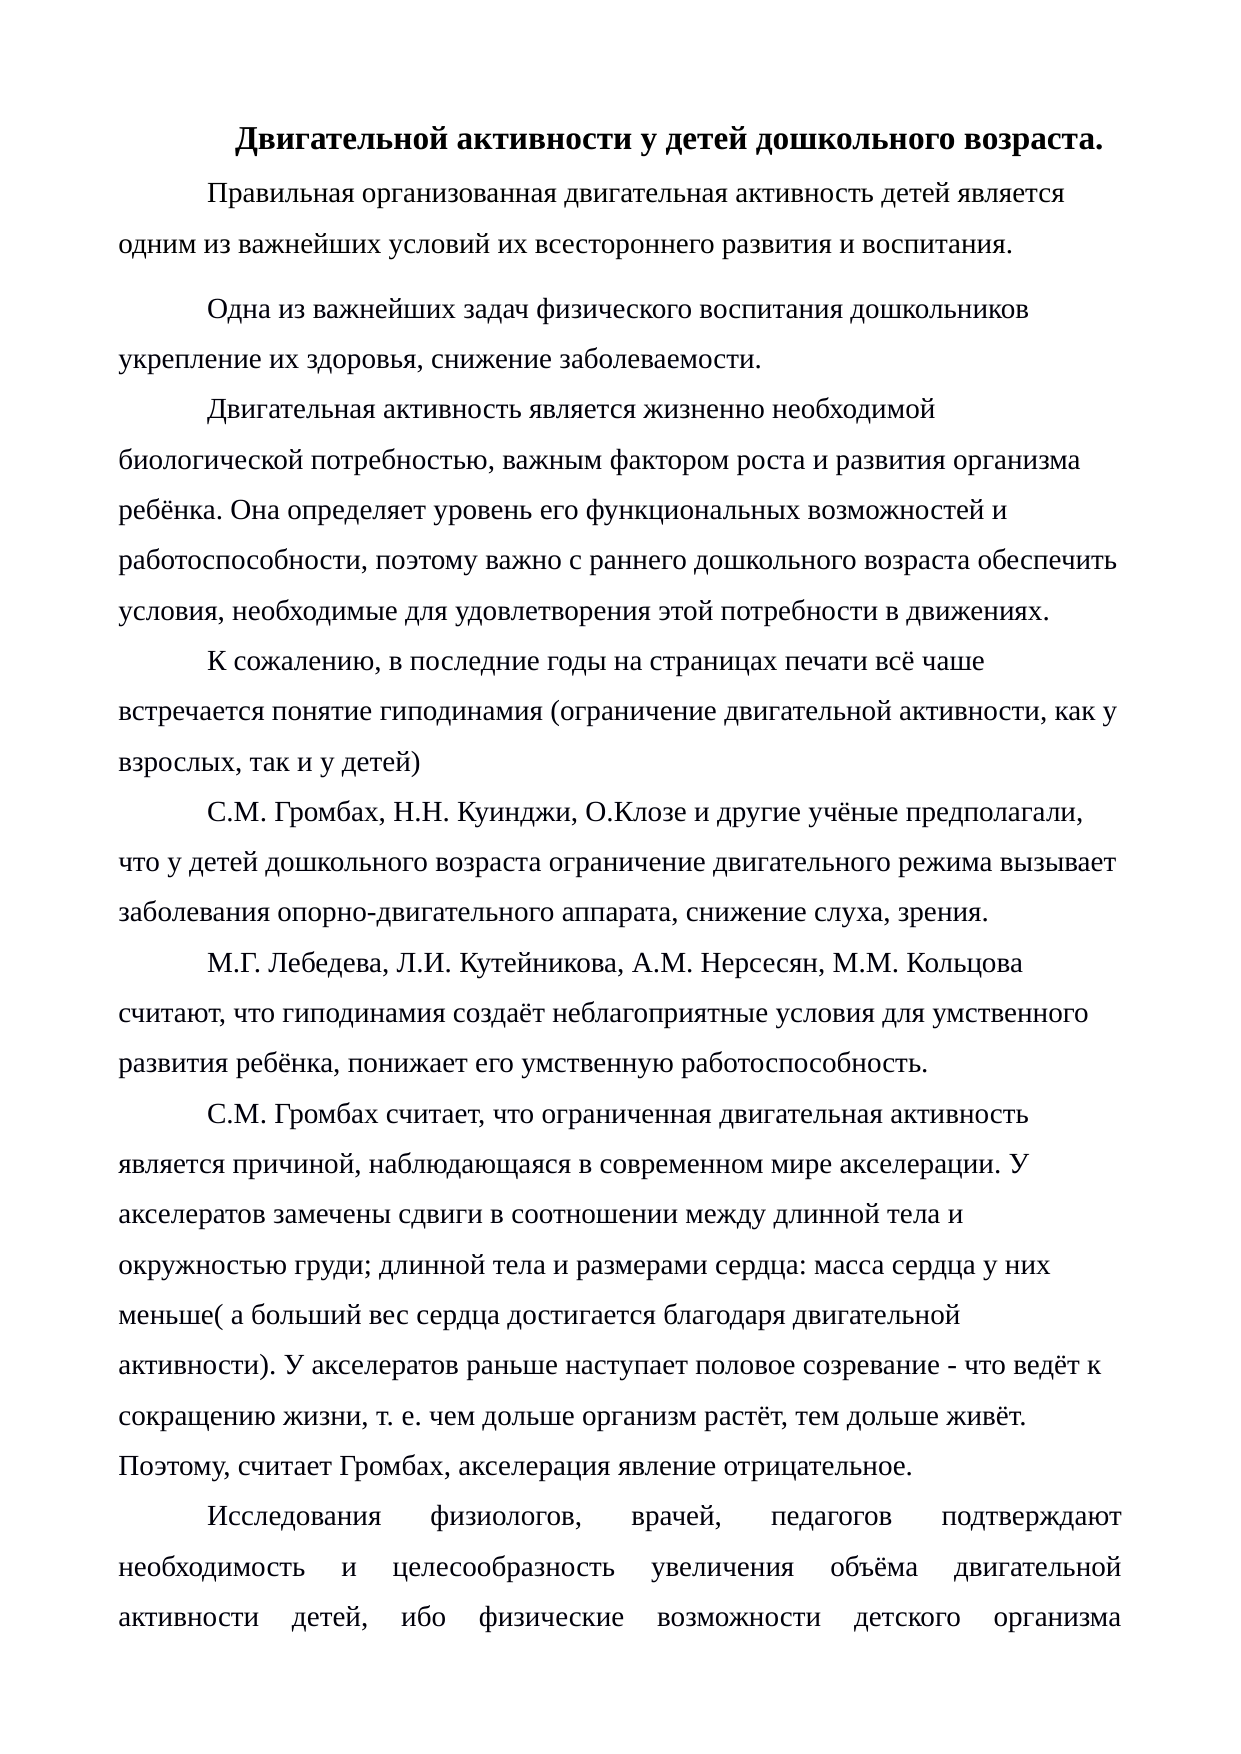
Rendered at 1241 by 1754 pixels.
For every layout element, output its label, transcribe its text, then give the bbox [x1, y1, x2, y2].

text Исследования физиологов, врачей, педагогов подтверждают необходимость и целесообразность увеличения объёма двигательной активности детей, ибо физические возможности детского организма [118, 1498, 1122, 1632]
text С.М. Громбах, Н.Н. Куинджи, О.Клозе и другие учёные предполагали, что у детей дошкольного возраста ограничение двигательного режима вызывает заболевания опорно-двигательного аппарата, снижение слуха, зрения. [118, 794, 1122, 928]
text М.Г. Лебедева, Л.И. Кутейникова, А.М. Нерсесян, М.М. Кольцова считают, что гиподинамия создаёт неблагоприятные условия для умственного развития ребёнка, понижает его умственную работоспособность. [118, 945, 1122, 1079]
text С.М. Громбах считает, что ограниченная двигательная активность является причиной, наблюдающаяся в современном мире акселерации. У акселератов замечены сдвиги в соотношении между длинной тела и окружностью груди; длинной тела и размерами сердца: масса сердца у них меньше( а больший вес сердца достигается благодаря двигательной активности). У акселератов раньше наступает половое созревание - что ведёт к сокращению жизни, т. е. чем дольше организм растёт, тем дольше живёт. Поэтому, считает Громбах, акселерация явление отрицательное. [118, 1096, 1122, 1482]
text Двигательная активность является жизненно необходимой биологической потребностью, важным фактором роста и развития организма ребёнка. Она определяет уровень его функциональных возможностей и работоспособности, поэтому важно с раннего дошкольного возраста обеспечить условия, необходимые для удовлетворения этой потребности в движениях. [118, 391, 1122, 626]
text Двигательной активности у детей дошкольного возраста. [118, 118, 1122, 156]
text К сожалению, в последние годы на страницах печати всё чаше встречается понятие гиподинамия (ограничение двигательной активности, как у взрослых, так и у детей) [118, 643, 1122, 777]
text Одна из важнейших задач физического воспитания дошкольников укрепление их здоровья, снижение заболеваемости. [118, 291, 1122, 375]
text Правильная организованная двигательная активность детей является одним из важнейших условий их всестороннего развития и воспитания. [118, 176, 1122, 259]
